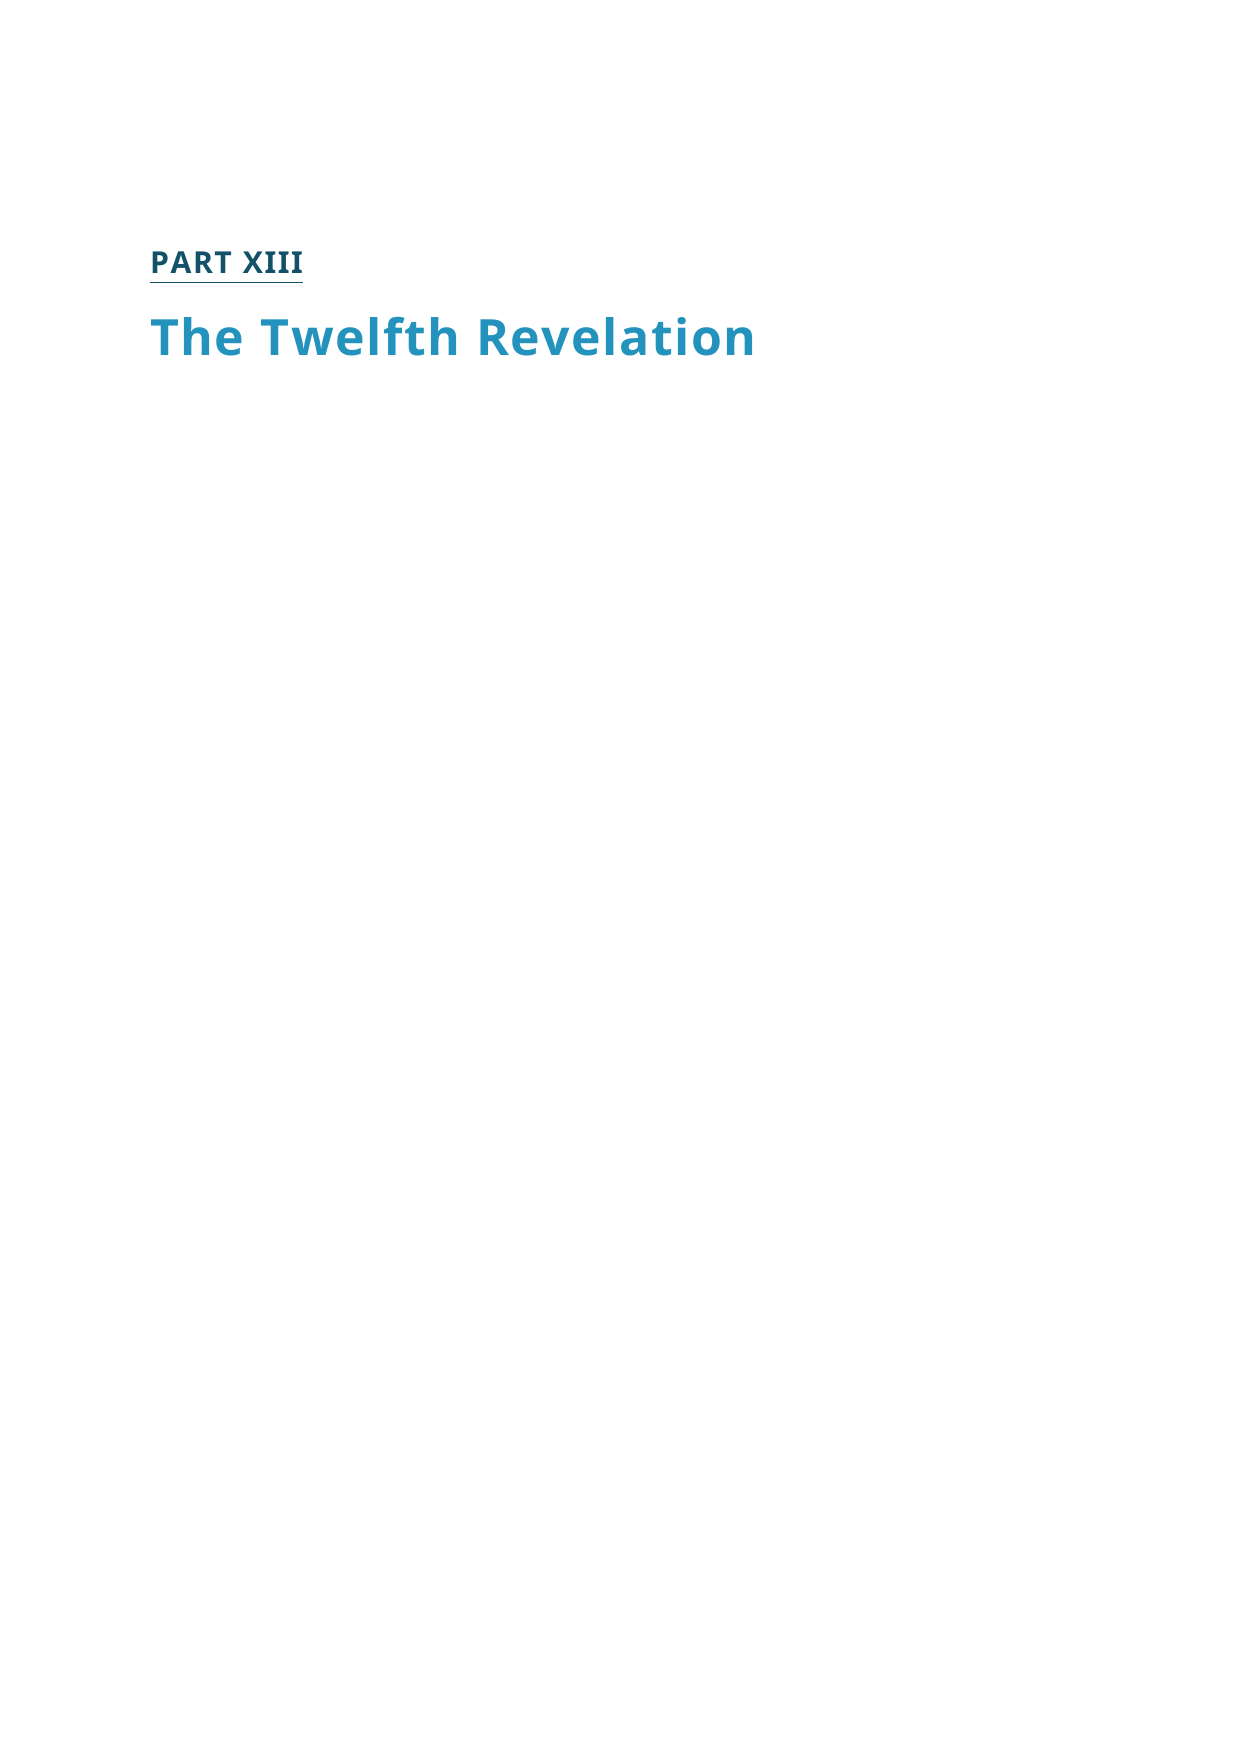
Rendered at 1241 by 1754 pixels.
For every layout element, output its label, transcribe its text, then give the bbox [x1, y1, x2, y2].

subtitle The Twelfth Revelation [150, 302, 1090, 370]
subtitle PART XIII [150, 241, 1090, 283]
